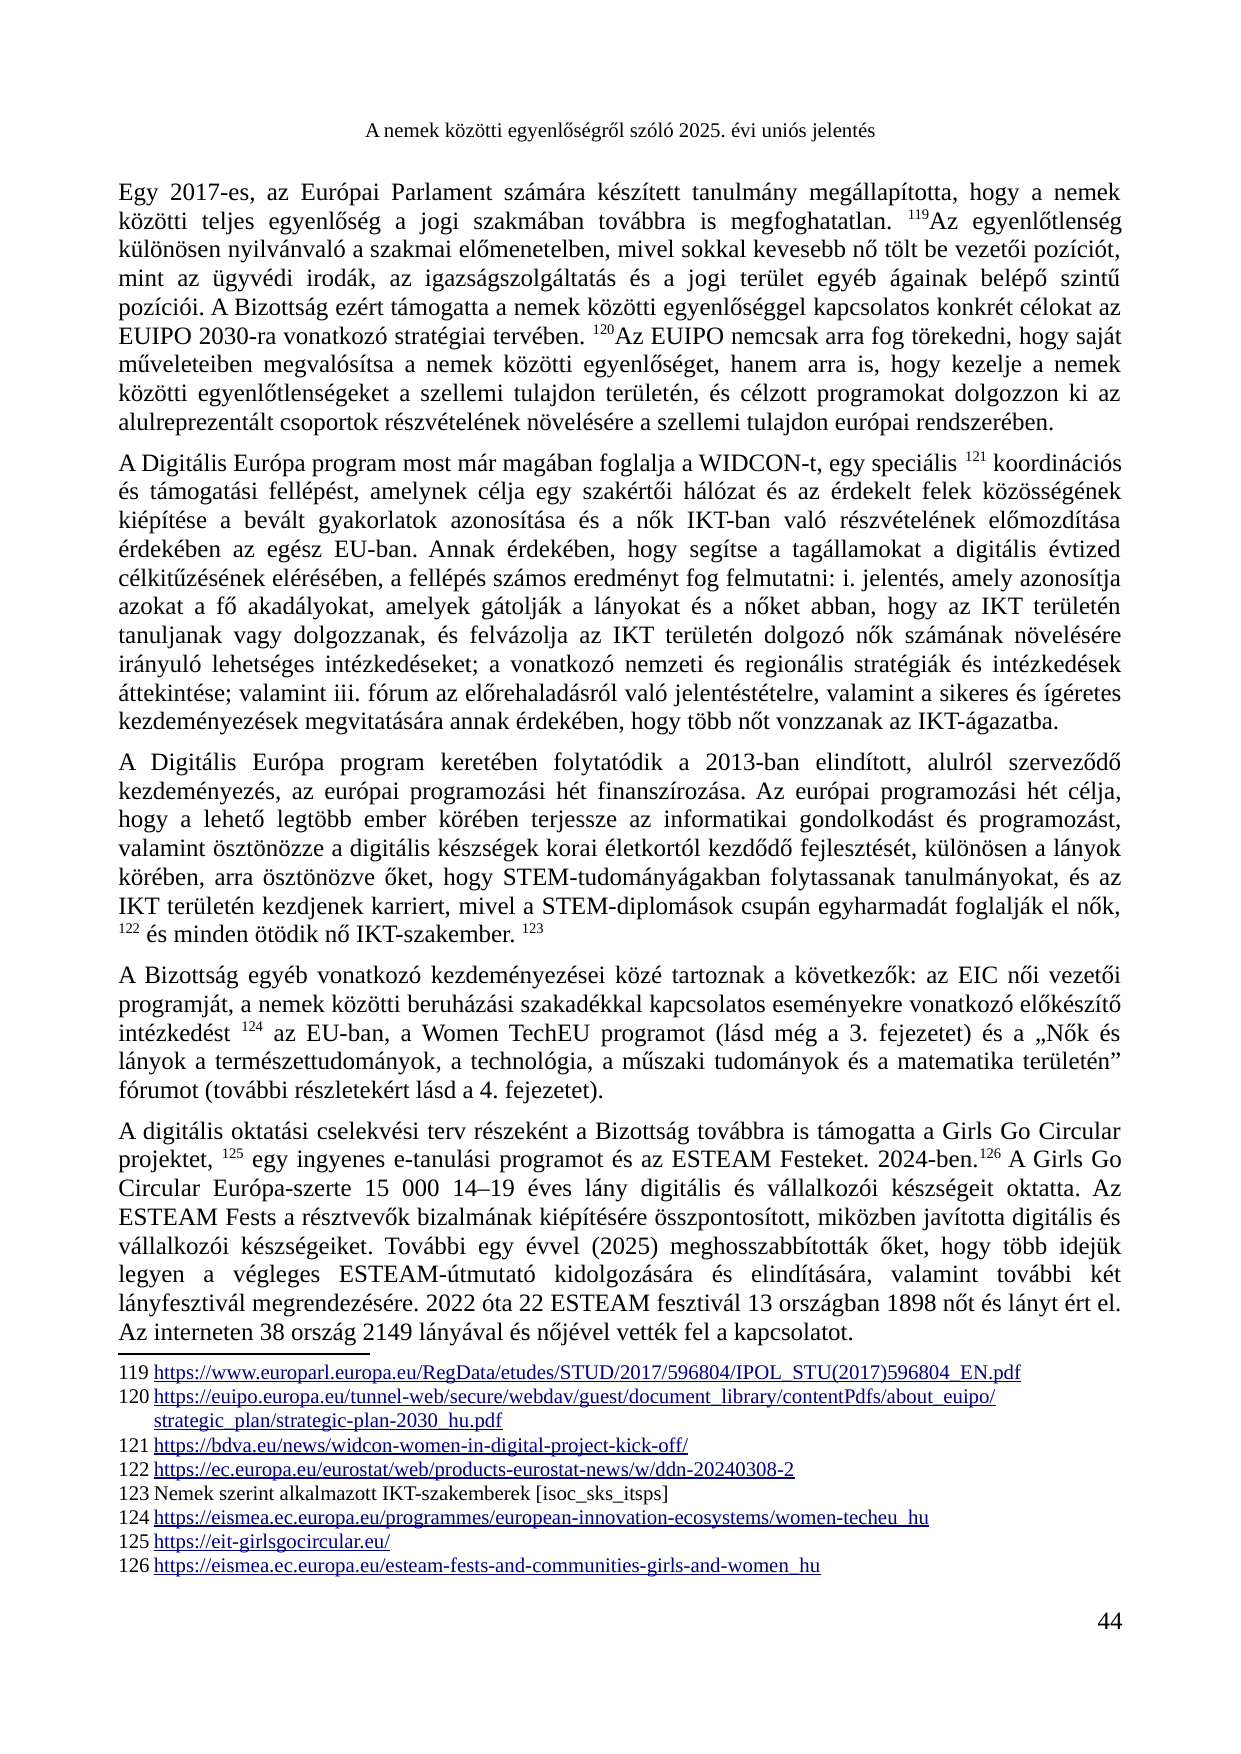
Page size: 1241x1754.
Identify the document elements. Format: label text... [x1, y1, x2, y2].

text Nemek szerint alkalmazott IKT-szakemberek [isoc_sks_itsps] [118, 1481, 1122, 1505]
text https://bdva.eu/news/widcon-women-in-digital-project-kick-off/ [118, 1432, 1122, 1457]
text https://ec.europa.eu/eurostat/web/products-eurostat-news/w/ddn-20240308-2 [118, 1457, 1122, 1481]
text https://eit-girlsgocircular.eu/ [118, 1529, 1122, 1553]
text A digitális oktatási cselekvési terv részeként a Bizottság továbbra is támogatta a Girls Go Circular projektet, egy ingyenes e-tanulási programot és az ESTEAM Festeket. 2024-ben. A Girls Go Circular Európa-szerte 15 000 14–19 éves lány digitális és vállalkozói készségeit oktatta. Az ESTEAM Fests a résztvevők bizalmának kiépítésére összpontosított, miközben javította digitális és vállalkozói készségeiket. További egy évvel (2025) meghosszabbították őket, hogy több idejük legyen a végleges ESTEAM-útmutató kidolgozására és elindítására, valamint további két lányfesztivál megrendezésére. 2022 óta 22 ESTEAM fesztivál 13 országban 1898 nőt és lányt ért el. Az interneten 38 ország 2149 lányával és nőjével vették fel a kapcsolatot. [118, 1116, 1122, 1346]
text https://eismea.ec.europa.eu/programmes/european-innovation-ecosystems/women-techeu_hu [118, 1505, 1122, 1529]
text A Bizottság egyéb vonatkozó kezdeményezései közé tartoznak a következők: az EIC női vezetői programját, a nemek közötti beruházási szakadékkal kapcsolatos eseményekre vonatkozó előkészítő intézkedést az EU-ban, a Women TechEU programot (lásd még a 3. fejezetet) és a „Nők és lányok a természettudományok, a technológia, a műszaki tudományok és a matematika területén” fórumot (további részletekért lásd a 4. fejezetet). [118, 960, 1122, 1104]
text A Digitális Európa program keretében folytatódik a 2013-ban elindított, alulról szerveződő kezdeményezés, az európai programozási hét finanszírozása. Az európai programozási hét célja, hogy a lehető legtöbb ember körében terjessze az informatikai gondolkodást és programozást, valamint ösztönözze a digitális készségek korai életkortól kezdődő fejlesztését, különösen a lányok körében, arra ösztönözve őket, hogy STEM-tudományágakban folytassanak tanulmányokat, és az IKT területén kezdjenek karriert, mivel a STEM-diplomások csupán egyharmadát foglalják el nők, és minden ötödik nő IKT-szakember. [118, 747, 1122, 948]
text https://eismea.ec.europa.eu/esteam-fests-and-communities-girls-and-women_hu [118, 1553, 1122, 1577]
text A Digitális Európa program most már magában foglalja a WIDCON-t, egy speciális koordinációs és támogatási fellépést, amelynek célja egy szakértői hálózat és az érdekelt felek közösségének kiépítése a bevált gyakorlatok azonosítása és a nők IKT-ban való részvételének előmozdítása érdekében az egész EU-ban. Annak érdekében, hogy segítse a tagállamokat a digitális évtized célkitűzésének elérésében, a fellépés számos eredményt fog felmutatni: i. jelentés, amely azonosítja azokat a fő akadályokat, amelyek gátolják a lányokat és a nőket abban, hogy az IKT területén tanuljanak vagy dolgozzanak, és felvázolja az IKT területén dolgozó nők számának növelésére irányuló lehetséges intézkedéseket; a vonatkozó nemzeti és regionális stratégiák és intézkedések áttekintése; valamint iii. fórum az előrehaladásról való jelentéstételre, valamint a sikeres és ígéretes kezdeményezések megvitatására annak érdekében, hogy több nőt vonzzanak az IKT-ágazatba. [118, 448, 1122, 735]
text Egy 2017-es, az Európai Parlament számára készített tanulmány megállapította, hogy a nemek közötti teljes egyenlőség a jogi szakmában továbbra is megfoghatatlan. Az egyenlőtlenség különösen nyilvánvaló a szakmai előmenetelben, mivel sokkal kevesebb nő tölt be vezetői pozíciót, mint az ügyvédi irodák, az igazságszolgáltatás és a jogi terület egyéb ágainak belépő szintű pozíciói. A Bizottság ezért támogatta a nemek közötti egyenlőséggel kapcsolatos konkrét célokat az EUIPO 2030-ra vonatkozó stratégiai tervében. Az EUIPO nemcsak arra fog törekedni, hogy saját műveleteiben megvalósítsa a nemek közötti egyenlőséget, hanem arra is, hogy kezelje a nemek közötti egyenlőtlenségeket a szellemi tulajdon területén, és célzott programokat dolgozzon ki az alulreprezentált csoportok részvételének növelésére a szellemi tulajdon európai rendszerében. [118, 177, 1122, 436]
text https://euipo.europa.eu/tunnel-web/secure/webdav/guest/document_library/contentPdfs/about_euipo/strategic_plan/strategic-plan-2030_hu.pdf [118, 1384, 1122, 1432]
text https://www.europarl.europa.eu/RegData/etudes/STUD/2017/596804/IPOL_STU(2017)596804_EN.pdf [118, 1360, 1122, 1384]
